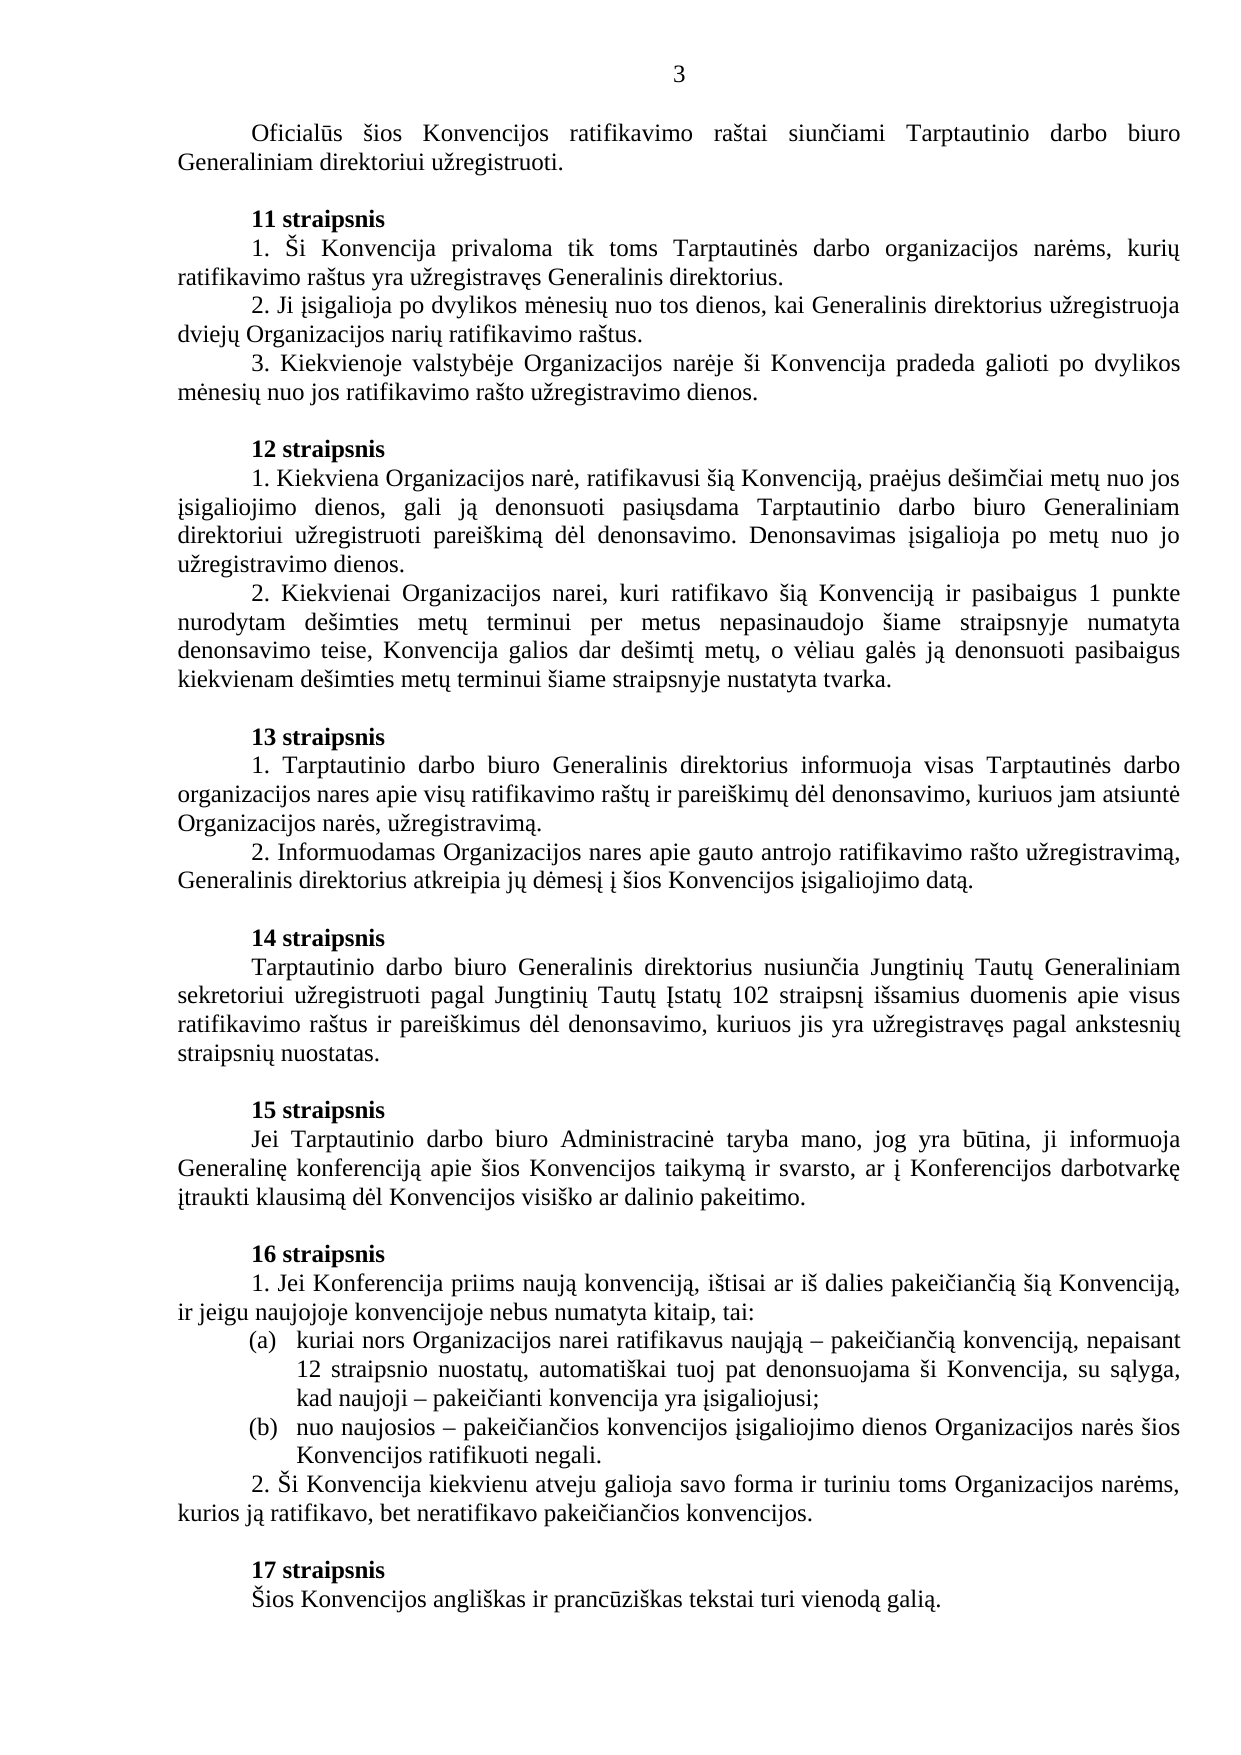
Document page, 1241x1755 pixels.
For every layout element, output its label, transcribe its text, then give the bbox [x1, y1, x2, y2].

text 1. Ši Konvencija privaloma tik toms Tarptautinės darbo organizacijos narėms, kurių ratifikavimo raštus yra užregistravęs Generalinis direktorius. [177, 233, 1181, 291]
text Tarptautinio darbo biuro Generalinis direktorius nusiunčia Jungtinių Tautų Generaliniam sekretoriui užregistruoti pagal Jungtinių Tautų Įstatų 102 straipsnį išsamius duomenis apie visus ratifikavimo raštus ir pareiškimus dėl denonsavimo, kuriuos jis yra užregistravęs pagal ankstesnių straipsnių nuostatas. [177, 952, 1181, 1067]
text 17 straipsnis [177, 1556, 1181, 1584]
text 1. Jei Konferencija priims naują konvenciją, ištisai ar iš dalies pakeičiančią šią Konvenciją, ir jeigu naujojoje konvencijoje nebus numatyta kitaip, tai: [177, 1268, 1181, 1326]
text Oficialūs šios Konvencijos ratifikavimo raštai siunčiami Tarptautinio darbo biuro Generaliniam direktoriui užregistruoti. [177, 118, 1181, 176]
text 12 straipsnis [177, 434, 1181, 463]
text 1. Kiekviena Organizacijos narė, ratifikavusi šią Konvenciją, praėjus dešimčiai metų nuo jos įsigaliojimo dienos, gali ją denonsuoti pasiųsdama Tarptautinio darbo biuro Generaliniam direktoriui užregistruoti pareiškimą dėl denonsavimo. Denonsavimas įsigalioja po metų nuo jo užregistravimo dienos. [177, 463, 1181, 578]
text (a) kuriai nors Organizacijos narei ratifikavus naująją – pakeičiančią konvenciją, nepaisant 12 straipsnio nuostatų, automatiškai tuoj pat denonsuojama ši Konvencija, su sąlyga, kad naujoji – pakeičianti konvencija yra įsigaliojusi; [248, 1326, 1181, 1412]
text 15 straipsnis [177, 1096, 1181, 1124]
text 16 straipsnis [177, 1239, 1181, 1268]
text 2. Ši Konvencija kiekvienu atveju galioja savo forma ir turiniu toms Organizacijos narėms, kurios ją ratifikavo, bet neratifikavo pakeičiančios konvencijos. [177, 1469, 1181, 1527]
text Jei Tarptautinio darbo biuro Administracinė taryba mano, jog yra būtina, ji informuoja Generalinę konferenciją apie šios Konvencijos taikymą ir svarsto, ar į Konferencijos darbotvarkę įtraukti klausimą dėl Konvencijos visiško ar dalinio pakeitimo. [177, 1124, 1181, 1211]
text 2. Kiekvienai Organizacijos narei, kuri ratifikavo šią Konvenciją ir pasibaigus 1 punkte nurodytam dešimties metų terminui per metus nepasinaudojo šiame straipsnyje numatyta denonsavimo teise, Konvencija galios dar dešimtį metų, o vėliau galės ją denonsuoti pasibaigus kiekvienam dešimties metų terminui šiame straipsnyje nustatyta tvarka. [177, 578, 1181, 693]
text 14 straipsnis [177, 923, 1181, 952]
text 2. Informuodamas Organizacijos nares apie gauto antrojo ratifikavimo rašto užregistravimą, Generalinis direktorius atkreipia jų dėmesį į šios Konvencijos įsigaliojimo datą. [177, 837, 1181, 894]
text (b) nuo naujosios – pakeičiančios konvencijos įsigaliojimo dienos Organizacijos narės šios Konvencijos ratifikuoti negali. [248, 1412, 1181, 1469]
text 2. Ji įsigalioja po dvylikos mėnesių nuo tos dienos, kai Generalinis direktorius užregistruoja dviejų Organizacijos narių ratifikavimo raštus. [177, 291, 1181, 348]
text 13 straipsnis [177, 722, 1181, 751]
text Šios Konvencijos angliškas ir prancūziškas tekstai turi vienodą galią. [177, 1584, 1181, 1613]
text 1. Tarptautinio darbo biuro Generalinis direktorius informuoja visas Tarptautinės darbo organizacijos nares apie visų ratifikavimo raštų ir pareiškimų dėl denonsavimo, kuriuos jam atsiuntė Organizacijos narės, užregistravimą. [177, 751, 1181, 837]
text 11 straipsnis [177, 204, 1181, 233]
text 3. Kiekvienoje valstybėje Organizacijos narėje ši Konvencija pradeda galioti po dvylikos mėnesių nuo jos ratifikavimo rašto užregistravimo dienos. [177, 348, 1181, 406]
